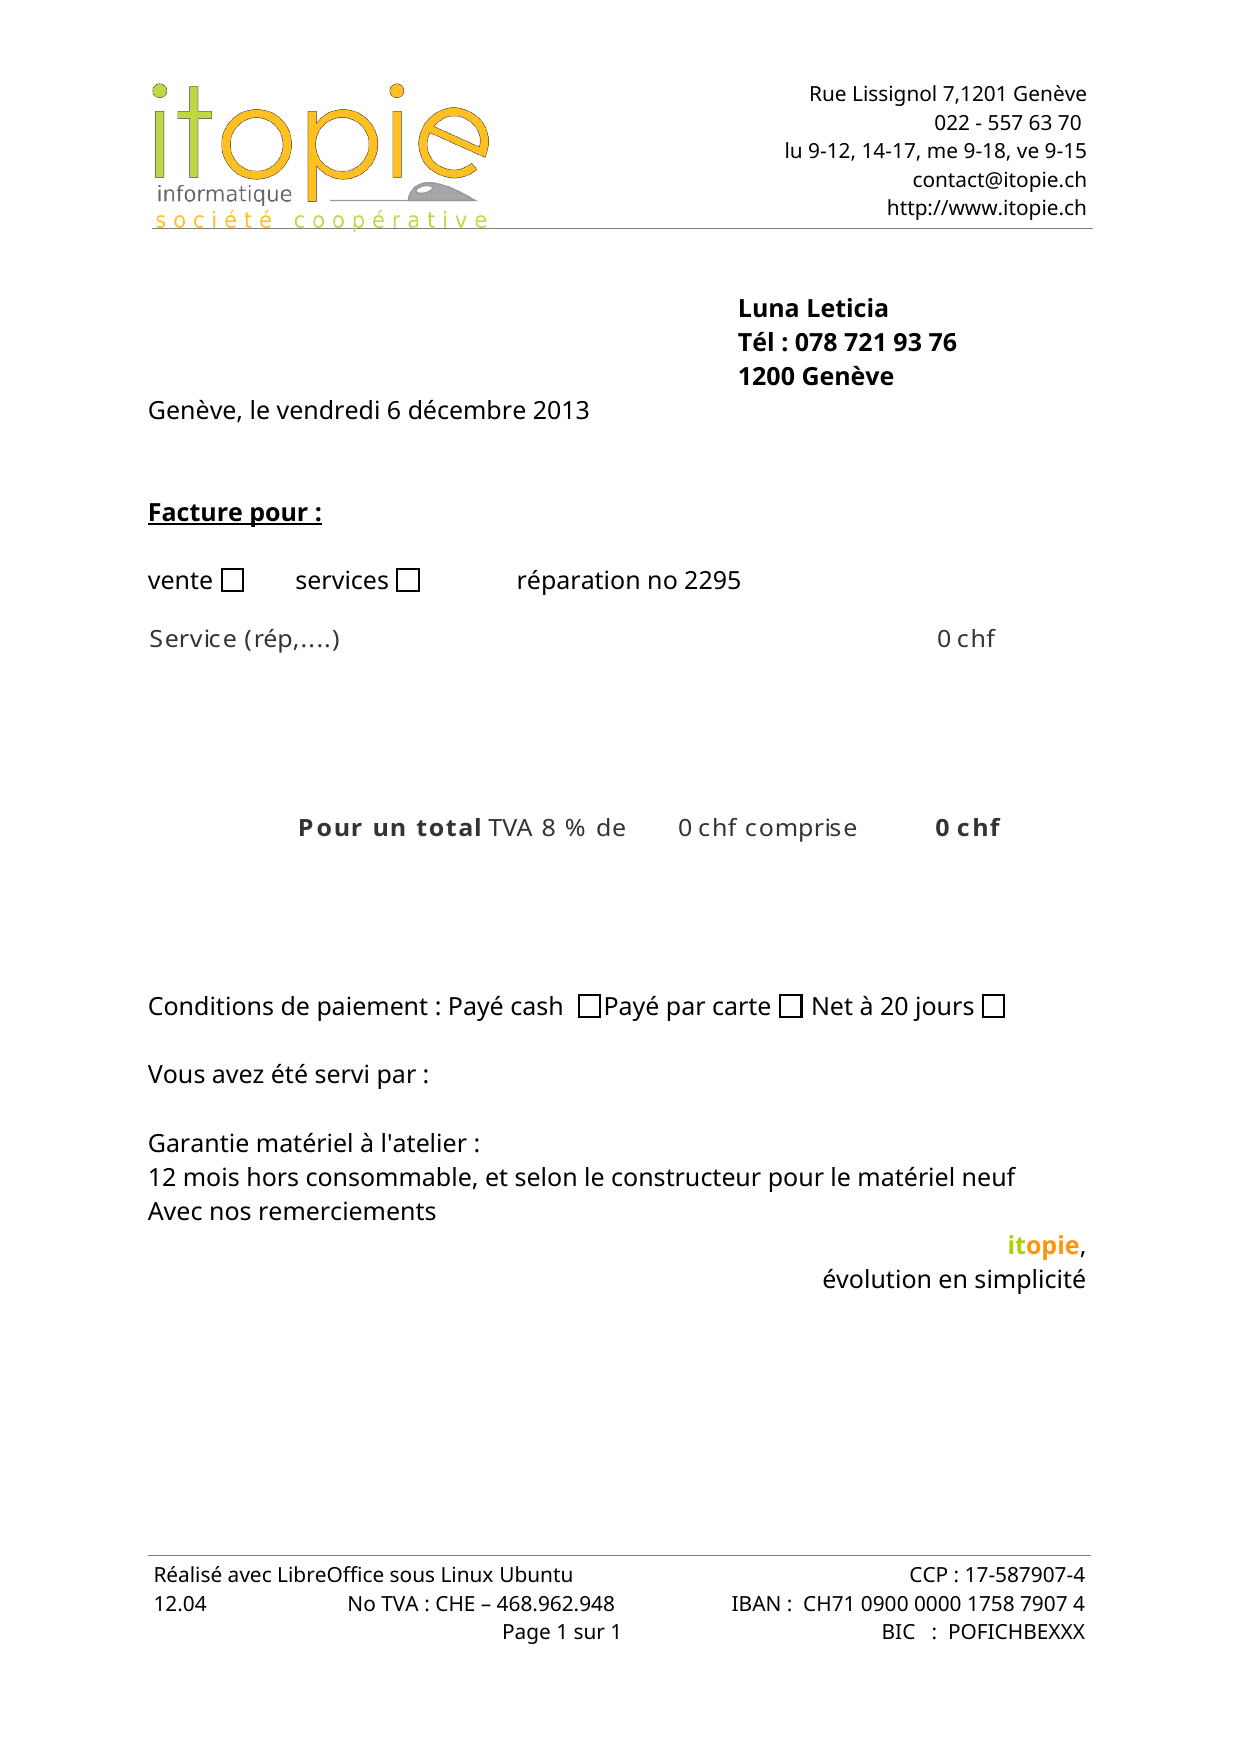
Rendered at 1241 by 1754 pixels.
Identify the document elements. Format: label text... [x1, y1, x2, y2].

text Garantie matériel à l'atelier : [148, 1125, 1093, 1159]
text itopie, [148, 1227, 1093, 1262]
text vente services réparation no 2295 [148, 563, 1093, 597]
text Facture pour : [148, 495, 1093, 529]
text Luna Leticia [148, 290, 1093, 324]
text Vous avez été servi par : [148, 1057, 1093, 1091]
picture [138, 72, 500, 244]
text évolution en simplicité [148, 1262, 1093, 1296]
text 1200 Genève [148, 358, 1093, 392]
text Conditions de paiement : Payé cash Payé par carte Net à 20 jours [148, 989, 1093, 1023]
text Tél : 078 721 93 76 [148, 324, 1093, 358]
text Genève, le vendredi 6 décembre 2013 [148, 392, 1093, 427]
text 12 mois hors consommable, et selon le constructeur pour le matériel neuf [148, 1159, 1093, 1193]
text Avec nos remerciements [148, 1193, 1093, 1227]
